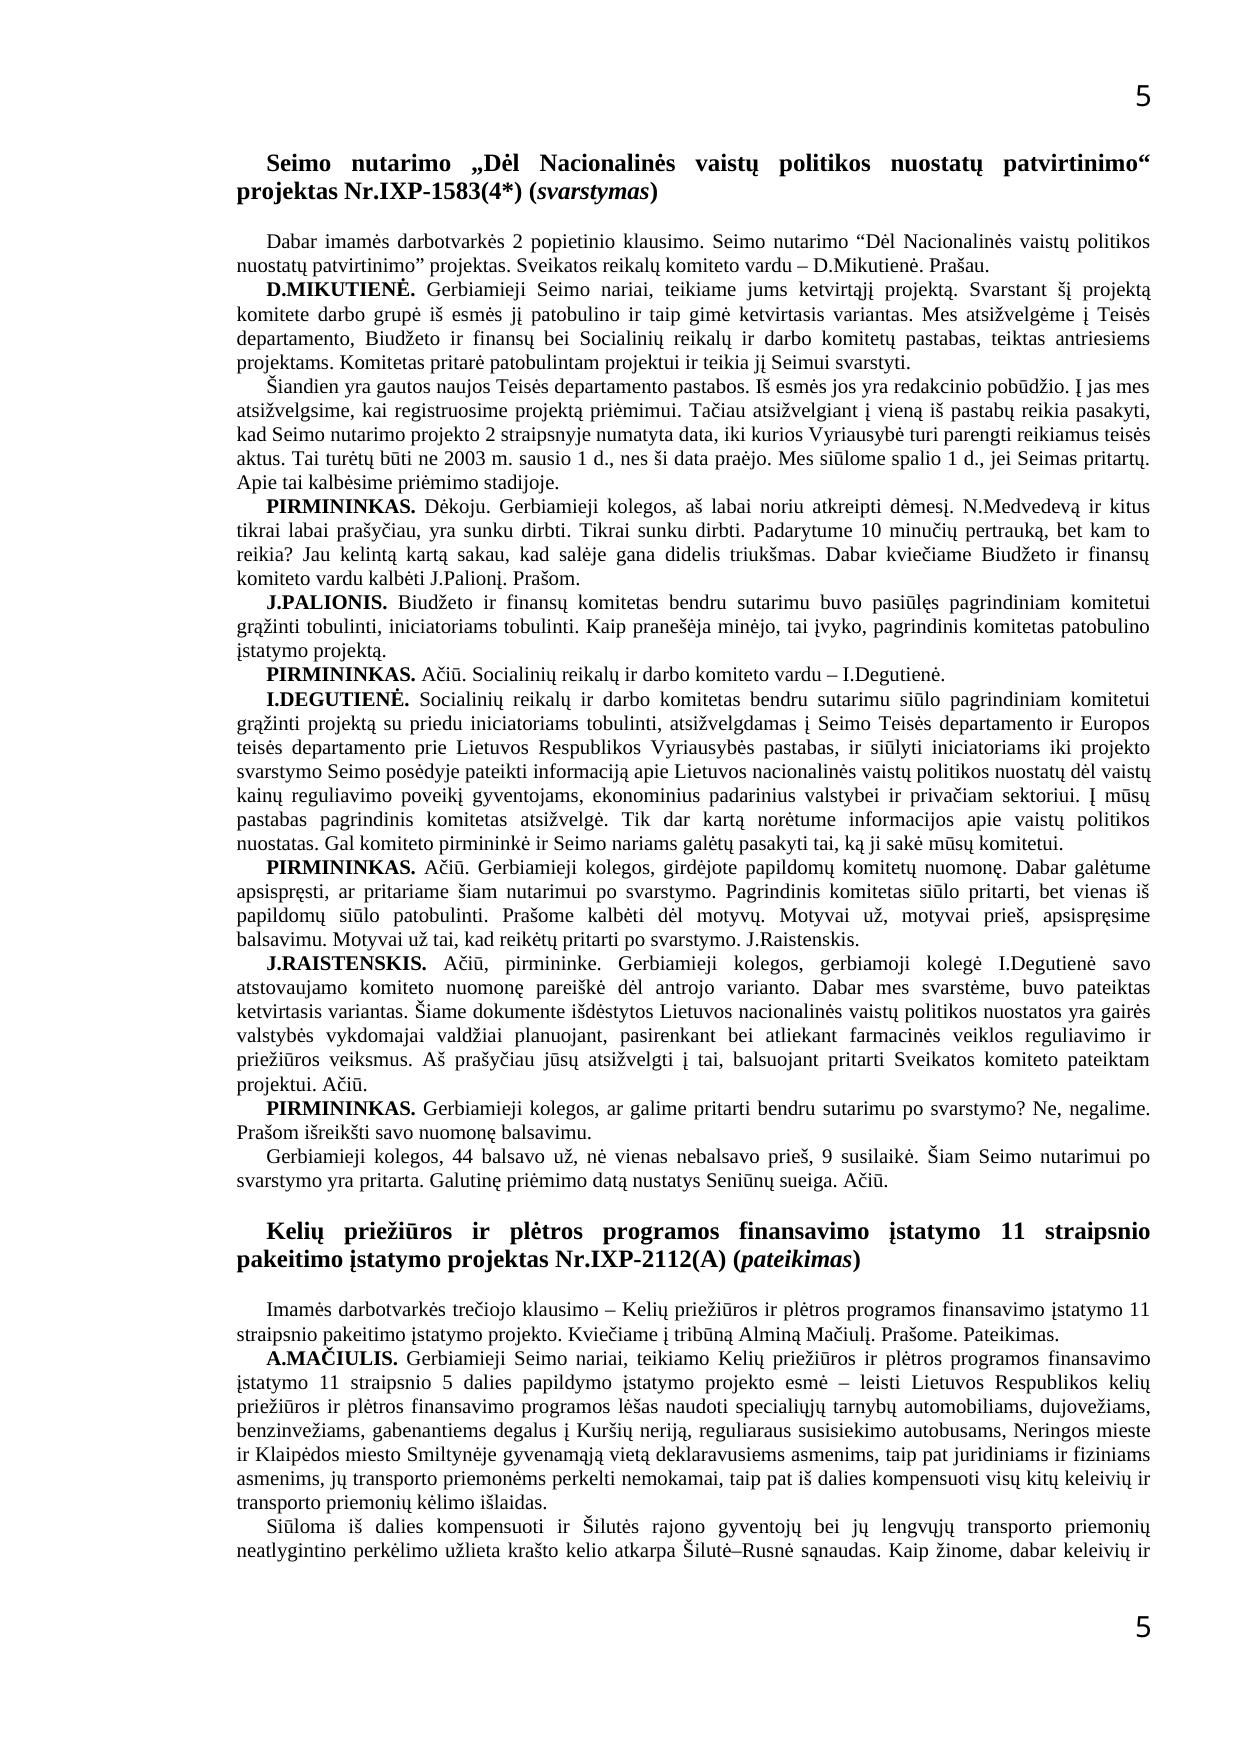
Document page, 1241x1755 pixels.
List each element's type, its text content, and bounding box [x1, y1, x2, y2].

text J.RAISTENSKIS. Ačiū, pirmininke. Gerbiamieji kolegos, gerbiamoji kolegė I.Degutienė savo atstovaujamo komiteto nuomonę pareiškė dėl antrojo varianto. Dabar mes svarstėme, buvo pateiktas ketvirtasis variantas. Šiame dokumente išdėstytos Lietuvos nacionalinės vaistų politikos nuostatos yra gairės valstybės vykdomajai valdžiai planuojant, pasirenkant bei atliekant farmacinės veiklos reguliavimo ir priežiūros veiksmus. Aš prašyčiau jūsų atsižvelgti į tai, balsuojant pritarti Sveikatos komiteto pateiktam projektui. Ačiū. [236, 951, 1152, 1096]
text A.MAČIULIS. Gerbiamieji Seimo nariai, teikiamo Kelių priežiūros ir plėtros programos finansavimo įstatymo 11 straipsnio 5 dalies papildymo įstatymo projekto esmė – leisti Lietuvos Respublikos kelių priežiūros ir plėtros finansavimo programos lėšas naudoti specialiųjų tarnybų automobiliams, dujovežiams, benzinvežiams, gabenantiems degalus į Kuršių neriją, reguliaraus susisiekimo autobusams, Neringos mieste ir Klaipėdos miesto Smiltynėje gyvenamąją vietą deklaravusiems asmenims, taip pat juridiniams ir fiziniams asmenims, jų transporto priemonėms perkelti nemokamai, taip pat iš dalies kompensuoti visų kitų keleivių ir transporto priemonių kėlimo išlaidas. [236, 1346, 1152, 1514]
text Imamės darbotvarkės trečiojo klausimo – Kelių priežiūros ir plėtros programos finansavimo įstatymo 11 straipsnio pakeitimo įstatymo projekto. Kviečiame į tribūną Alminą Mačiulį. Prašome. Pateikimas. [236, 1297, 1152, 1346]
text PIRMININKAS. Ačiū. Socialinių reikalų ir darbo komiteto vardu – I.Degutienė. [236, 662, 1152, 686]
text Šiandien yra gautos naujos Teisės departamento pastabos. Iš esmės jos yra redakcinio pobūdžio. Į jas mes atsižvelgsime, kai registruosime projektą priėmimui. Tačiau atsižvelgiant į vieną iš pastabų reikia pasakyti, kad Seimo nutarimo projekto 2 straipsnyje numatyta data, iki kurios Vyriausybė turi parengti reikiamus teisės aktus. Tai turėtų būti ne 2003 m. sausio 1 d., nes ši data praėjo. Mes siūlome spalio 1 d., jei Seimas pritartų. Apie tai kalbėsime priėmimo stadijoje. [236, 374, 1152, 494]
text Seimo nutarimo „Dėl Nacionalinės vaistų politikos nuostatų patvirtinimo“ projektas Nr.IXP-1583(4*) (svarstymas) [236, 148, 1152, 205]
text D.MIKUTIENĖ. Gerbiamieji Seimo nariai, teikiame jums ketvirtąjį projektą. Svarstant šį projektą komitete darbo grupė iš esmės jį patobulino ir taip gimė ketvirtasis variantas. Mes atsižvelgėme į Teisės departamento, Biudžeto ir finansų bei Socialinių reikalų ir darbo komitetų pastabas, teiktas antriesiems projektams. Komitetas pritarė patobulintam projektui ir teikia jį Seimui svarstyti. [236, 277, 1152, 374]
text PIRMININKAS. Ačiū. Gerbiamieji kolegos, girdėjote papildomų komitetų nuomonę. Dabar galėtume apsispręsti, ar pritariame šiam nutarimui po svarstymo. Pagrindinis komitetas siūlo pritarti, bet vienas iš papildomų siūlo patobulinti. Prašome kalbėti dėl motyvų. Motyvai už, motyvai prieš, apsispręsime balsavimu. Motyvai už tai, kad reikėtų pritarti po svarstymo. J.Raistenskis. [236, 855, 1152, 951]
text Kelių priežiūros ir plėtros programos finansavimo įstatymo 11 straipsnio pakeitimo įstatymo projektas Nr.IXP-2112(A) (pateikimas) [236, 1216, 1152, 1273]
text Gerbiamieji kolegos, 44 balsavo už, nė vienas nebalsavo prieš, 9 susilaikė. Šiam Seimo nutarimui po svarstymo yra pritarta. Galutinę priėmimo datą nustatys Seniūnų sueiga. Ačiū. [236, 1144, 1152, 1192]
text PIRMININKAS. Dėkoju. Gerbiamieji kolegos, aš labai noriu atkreipti dėmesį. N.Medvedevą ir kitus tikrai labai prašyčiau, yra sunku dirbti. Tikrai sunku dirbti. Padarytume 10 minučių pertrauką, bet kam to reikia? Jau kelintą kartą sakau, kad salėje gana didelis triukšmas. Dabar kviečiame Biudžeto ir finansų komiteto vardu kalbėti J.Palionį. Prašom. [236, 494, 1152, 590]
text J.PALIONIS. Biudžeto ir finansų komitetas bendru sutarimu buvo pasiūlęs pagrindiniam komitetui grąžinti tobulinti, iniciatoriams tobulinti. Kaip pranešėja minėjo, tai įvyko, pagrindinis komitetas patobulino įstatymo projektą. [236, 590, 1152, 662]
text Siūloma iš dalies kompensuoti ir Šilutės rajono gyventojų bei jų lengvųjų transporto priemonių neatlygintino perkėlimo užlieta krašto kelio atkarpa Šilutė–Rusnė sąnaudas. Kaip žinome, dabar keleivių ir [236, 1514, 1152, 1562]
text I.DEGUTIENĖ. Socialinių reikalų ir darbo komitetas bendru sutarimu siūlo pagrindiniam komitetui grąžinti projektą su priedu iniciatoriams tobulinti, atsižvelgdamas į Seimo Teisės departamento ir Europos teisės departamento prie Lietuvos Respublikos Vyriausybės pastabas, ir siūlyti iniciatoriams iki projekto svarstymo Seimo posėdyje pateikti informaciją apie Lietuvos nacionalinės vaistų politikos nuostatų dėl vaistų kainų reguliavimo poveikį gyventojams, ekonominius padarinius valstybei ir privačiam sektoriui. Į mūsų pastabas pagrindinis komitetas atsižvelgė. Tik dar kartą norėtume informacijos apie vaistų politikos nuostatas. Gal komiteto pirmininkė ir Seimo nariams galėtų pasakyti tai, ką ji sakė mūsų komitetui. [236, 686, 1152, 855]
text PIRMININKAS. Gerbiamieji kolegos, ar galime pritarti bendru sutarimu po svarstymo? Ne, negalime. Prašom išreikšti savo nuomonę balsavimu. [236, 1096, 1152, 1144]
text Dabar imamės darbotvarkės 2 popietinio klausimo. Seimo nutarimo “Dėl Nacionalinės vaistų politikos nuostatų patvirtinimo” projektas. Sveikatos reikalų komiteto vardu – D.Mikutienė. Prašau. [236, 229, 1152, 277]
